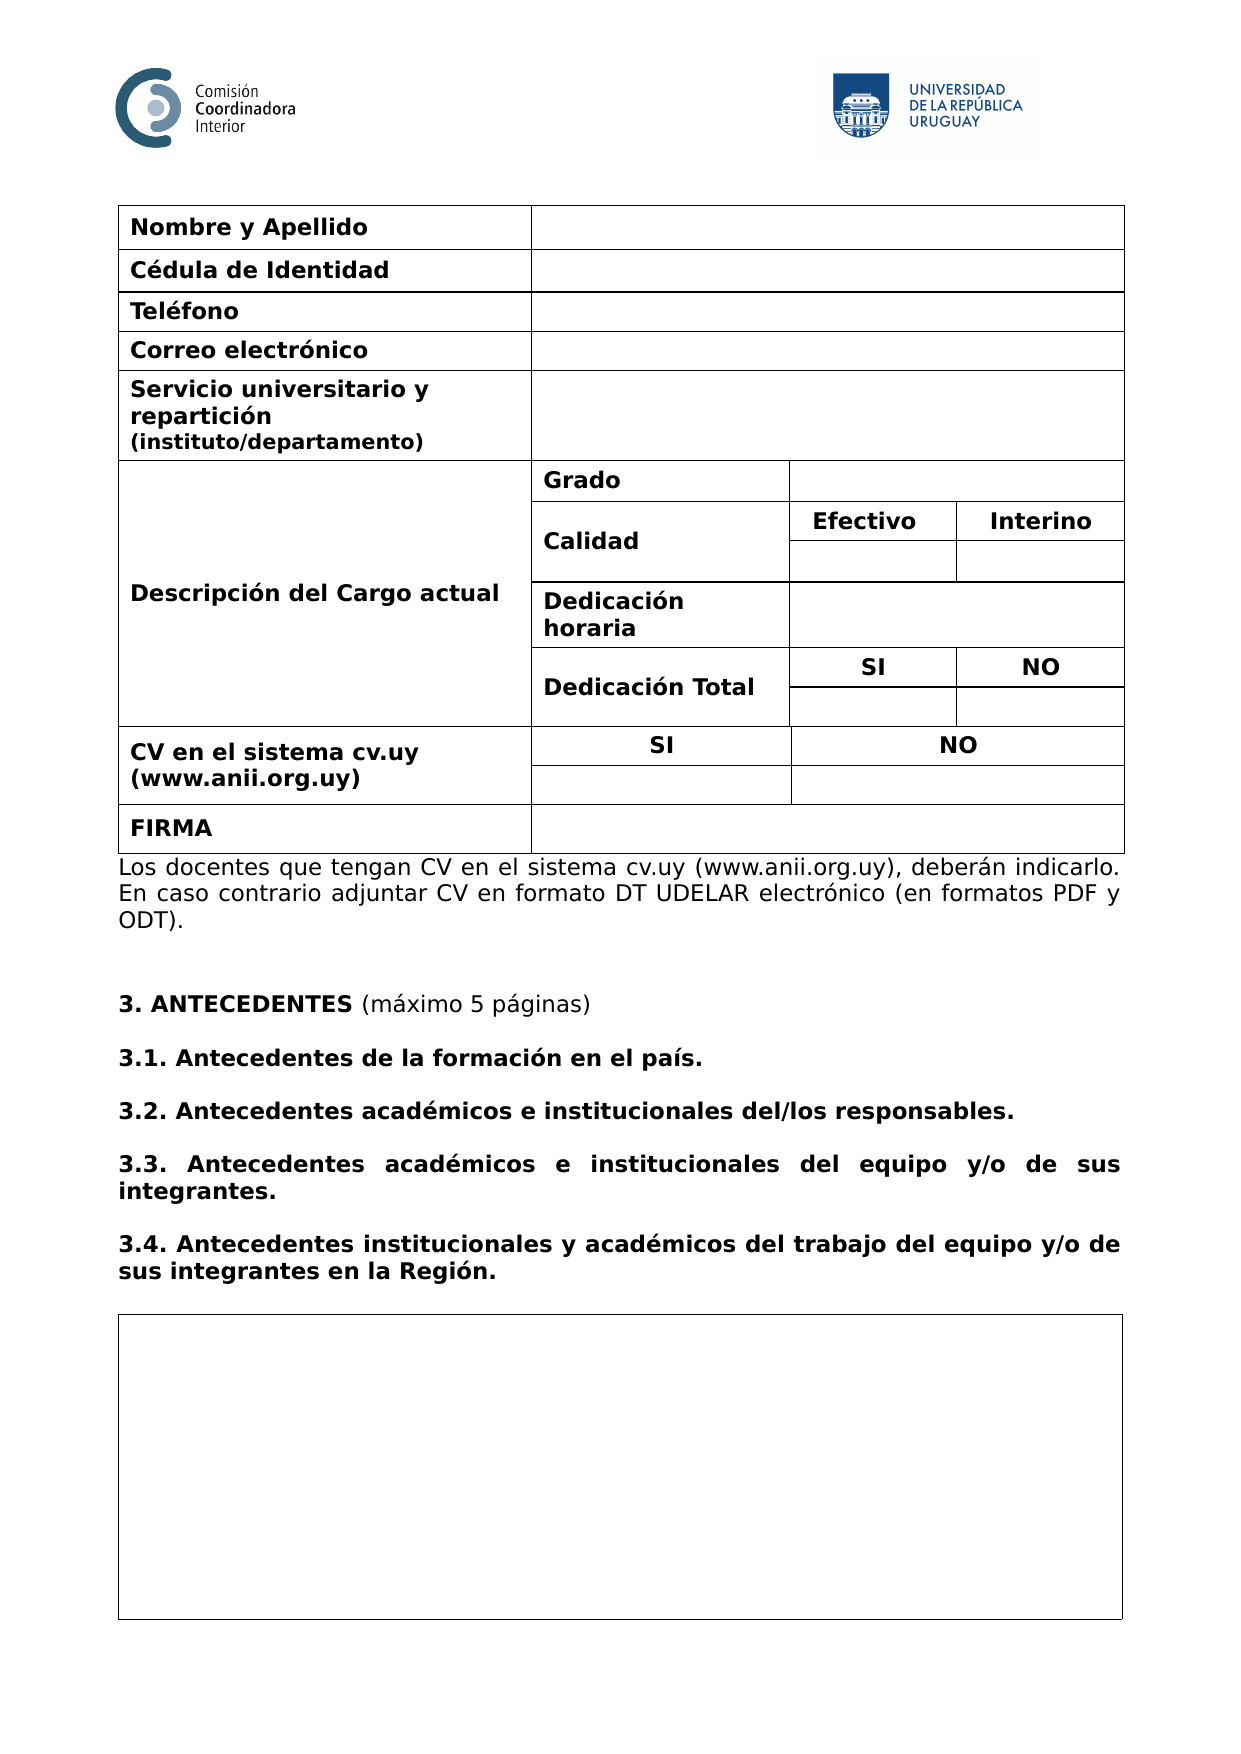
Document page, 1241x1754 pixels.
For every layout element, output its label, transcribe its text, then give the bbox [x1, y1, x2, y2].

table_cell [957, 688, 1124, 726]
table_header [119, 1315, 1122, 1618]
table_cell [790, 583, 1124, 647]
table_cell [532, 250, 1124, 291]
table_cell FIRMA [119, 805, 531, 853]
table_cell Cédula de Identidad [119, 250, 531, 291]
table_cell [790, 688, 956, 726]
table_cell [532, 293, 1124, 331]
table_cell [790, 541, 956, 581]
table_cell Servicio universitario y repartición (instituto/departamento) [119, 371, 531, 460]
table_cell [957, 541, 1124, 581]
table_cell NO [792, 727, 1124, 765]
table_cell SI [790, 648, 956, 686]
text 3.1. Antecedentes de la formación en el país. [118, 1045, 1122, 1071]
table_cell Teléfono [119, 293, 531, 331]
table_cell NO [957, 648, 1124, 686]
table_cell Correo electrónico [119, 332, 531, 370]
table_header Nombre y Apellido [119, 206, 531, 249]
text Los docentes que tengan CV en el sistema cv.uy (www.anii.org.uy), deberán indicarlo. En caso contrario adjuntar CV en formato DT UDELAR electrónico (en formatos PDF y ODT). [118, 854, 1122, 934]
picture [115, 68, 295, 148]
table_cell SI [532, 727, 791, 765]
table_cell Dedicación horaria [532, 583, 789, 647]
text 3.2. Antecedentes académicos e institucionales del/los responsables. [118, 1098, 1122, 1125]
table_cell Descripción del Cargo actual [119, 461, 531, 726]
table_cell [532, 332, 1124, 370]
picture [812, 52, 1044, 159]
table_cell CV en el sistema cv.uy (www.anii.org.uy) [119, 727, 531, 804]
table_cell [532, 805, 1124, 853]
table_cell Dedicación Total [532, 648, 789, 726]
table_cell Grado [532, 461, 789, 501]
table_cell [532, 371, 1124, 460]
text 3.4. Antecedentes institucionales y académicos del trabajo del equipo y/o de sus integrantes en la Región. [118, 1231, 1122, 1285]
table_cell [532, 766, 791, 804]
table_cell Interino [957, 502, 1124, 540]
text 3.3. Antecedentes académicos e institucionales del equipo y/o de sus integrantes. [118, 1151, 1122, 1205]
table_cell Calidad [532, 502, 789, 581]
table_header [532, 206, 1124, 249]
text 3. ANTECEDENTES (máximo 5 páginas) [118, 991, 1122, 1018]
table_cell [792, 766, 1124, 804]
table_cell Efectivo [790, 502, 956, 540]
table_cell [790, 461, 1124, 501]
